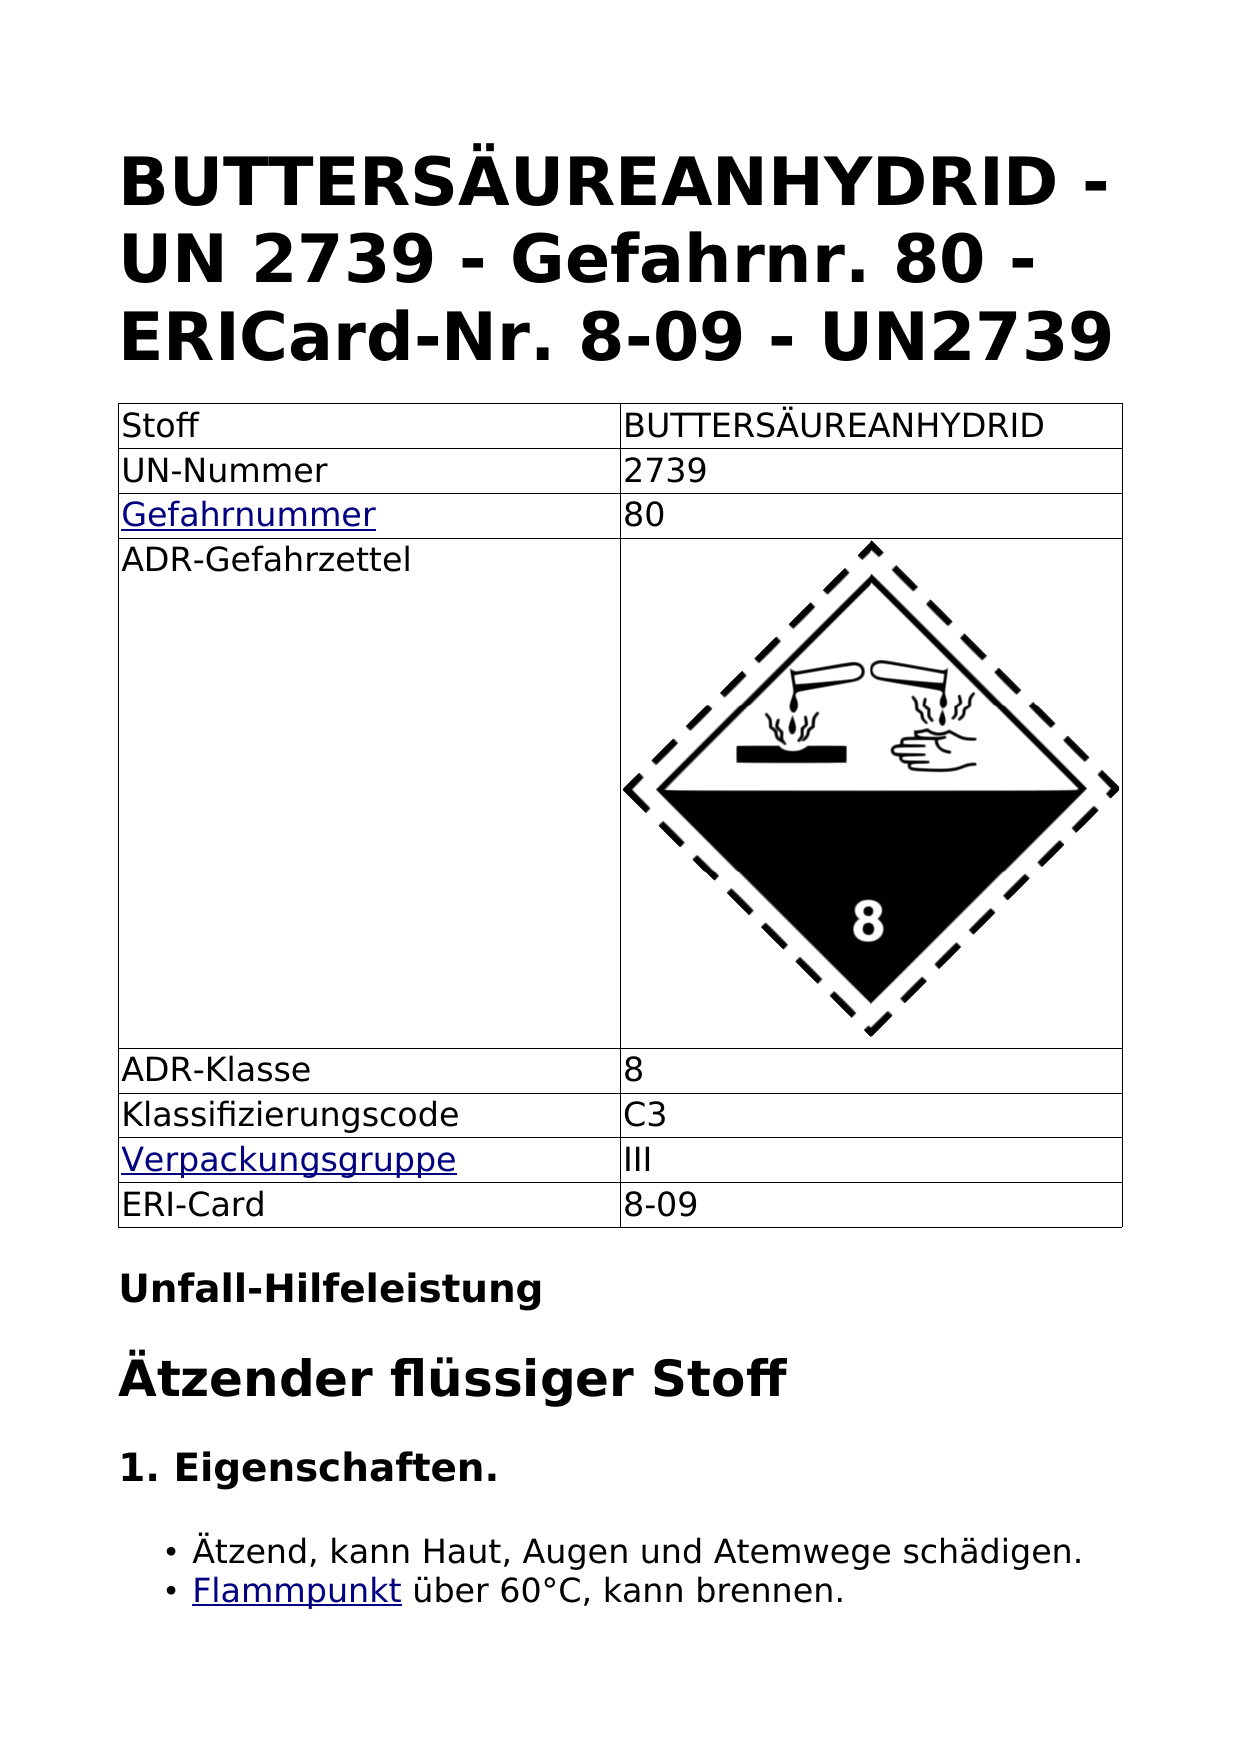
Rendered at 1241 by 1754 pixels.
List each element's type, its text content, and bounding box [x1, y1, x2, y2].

table_cell III [621, 1138, 1122, 1182]
table_cell ADR-Klasse [119, 1049, 620, 1092]
table_cell 8 [621, 1049, 1122, 1092]
subtitle BUTTERSÄUREANHYDRID - UN 2739 - Gefahrnr. 80 - ERICard-Nr. 8-09 - UN2739 [118, 143, 1122, 376]
table_cell UN-Nummer [119, 449, 620, 493]
table_cell ADR-Gefahrzettel [119, 539, 620, 1048]
table_cell 80 [621, 494, 1122, 538]
table_cell ERI-Card [119, 1183, 620, 1227]
subtitle Ätzender flüssiger Stoff [118, 1349, 1122, 1408]
table_cell Gefahrnummer [119, 494, 620, 538]
table_cell Klassifizierungscode [119, 1094, 620, 1137]
subtitle 1. Eigenschaften. [118, 1445, 1122, 1490]
subtitle Unfall-Hilfeleistung [118, 1267, 1122, 1312]
table_cell Verpackungsgruppe [119, 1138, 620, 1182]
picture [622, 540, 1120, 1037]
table_cell [621, 539, 1122, 1048]
list Ätzend, kann Haut, Augen und Atemwege schädigen. [177, 1532, 1122, 1571]
table_header BUTTERSÄUREANHYDRID [621, 404, 1122, 448]
table_cell C3 [621, 1094, 1122, 1137]
table_cell 8-09 [621, 1183, 1122, 1227]
list Flammpunkt über 60°C, kann brennen. [177, 1571, 1122, 1610]
table_header Stoff [119, 404, 620, 448]
table_cell 2739 [621, 449, 1122, 493]
